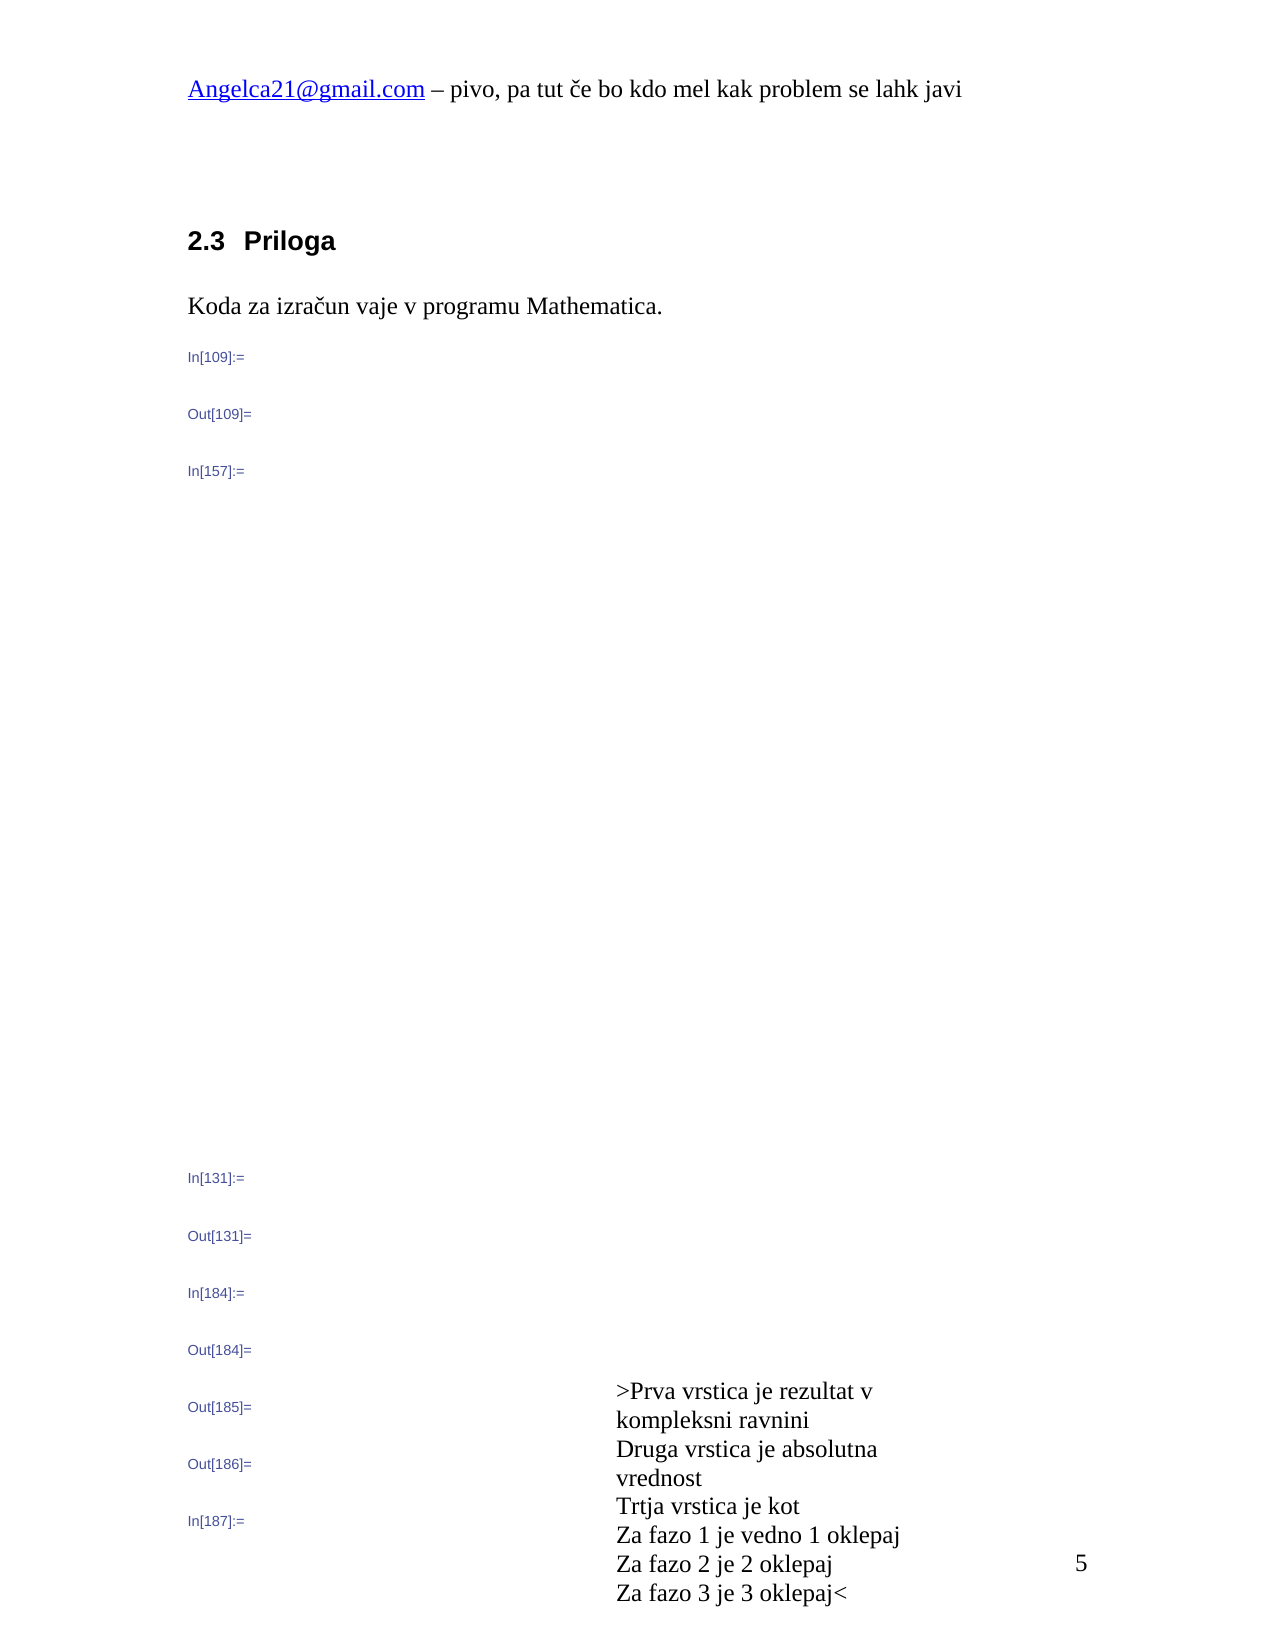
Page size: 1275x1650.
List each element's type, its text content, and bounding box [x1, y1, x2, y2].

text [976, 1398, 1087, 1415]
text Za fazo 2 je 2 oklepaj [616, 1549, 959, 1578]
text In[184]:= [187, 1284, 1087, 1301]
text Druga vrstica je absolutna vrednost [616, 1434, 959, 1491]
text In[109]:= [187, 349, 1087, 366]
text In[157]:= [187, 463, 1087, 480]
text Trtja vrstica je kot [616, 1491, 959, 1520]
text Out[131]= [187, 1227, 1087, 1244]
text Out[185]= [187, 1398, 599, 1415]
text >Prva vrstica je rezultat v kompleksni ravnini [616, 1376, 959, 1434]
text Za fazo 3 je 3 oklepaj< [616, 1578, 959, 1606]
text [976, 1513, 1087, 1529]
text Za fazo 1 je vedno 1 oklepaj [616, 1520, 959, 1549]
text Out[109]= [187, 406, 1087, 423]
subtitle Priloga [187, 225, 1087, 256]
text Koda za izračun vaje v programu Mathematica. [187, 291, 1087, 320]
text In[187]:= [187, 1513, 599, 1529]
text Out[184]= [187, 1341, 1087, 1358]
text [976, 1456, 1087, 1472]
text In[131]:= [187, 1170, 1087, 1187]
text Out[186]= [187, 1456, 599, 1472]
